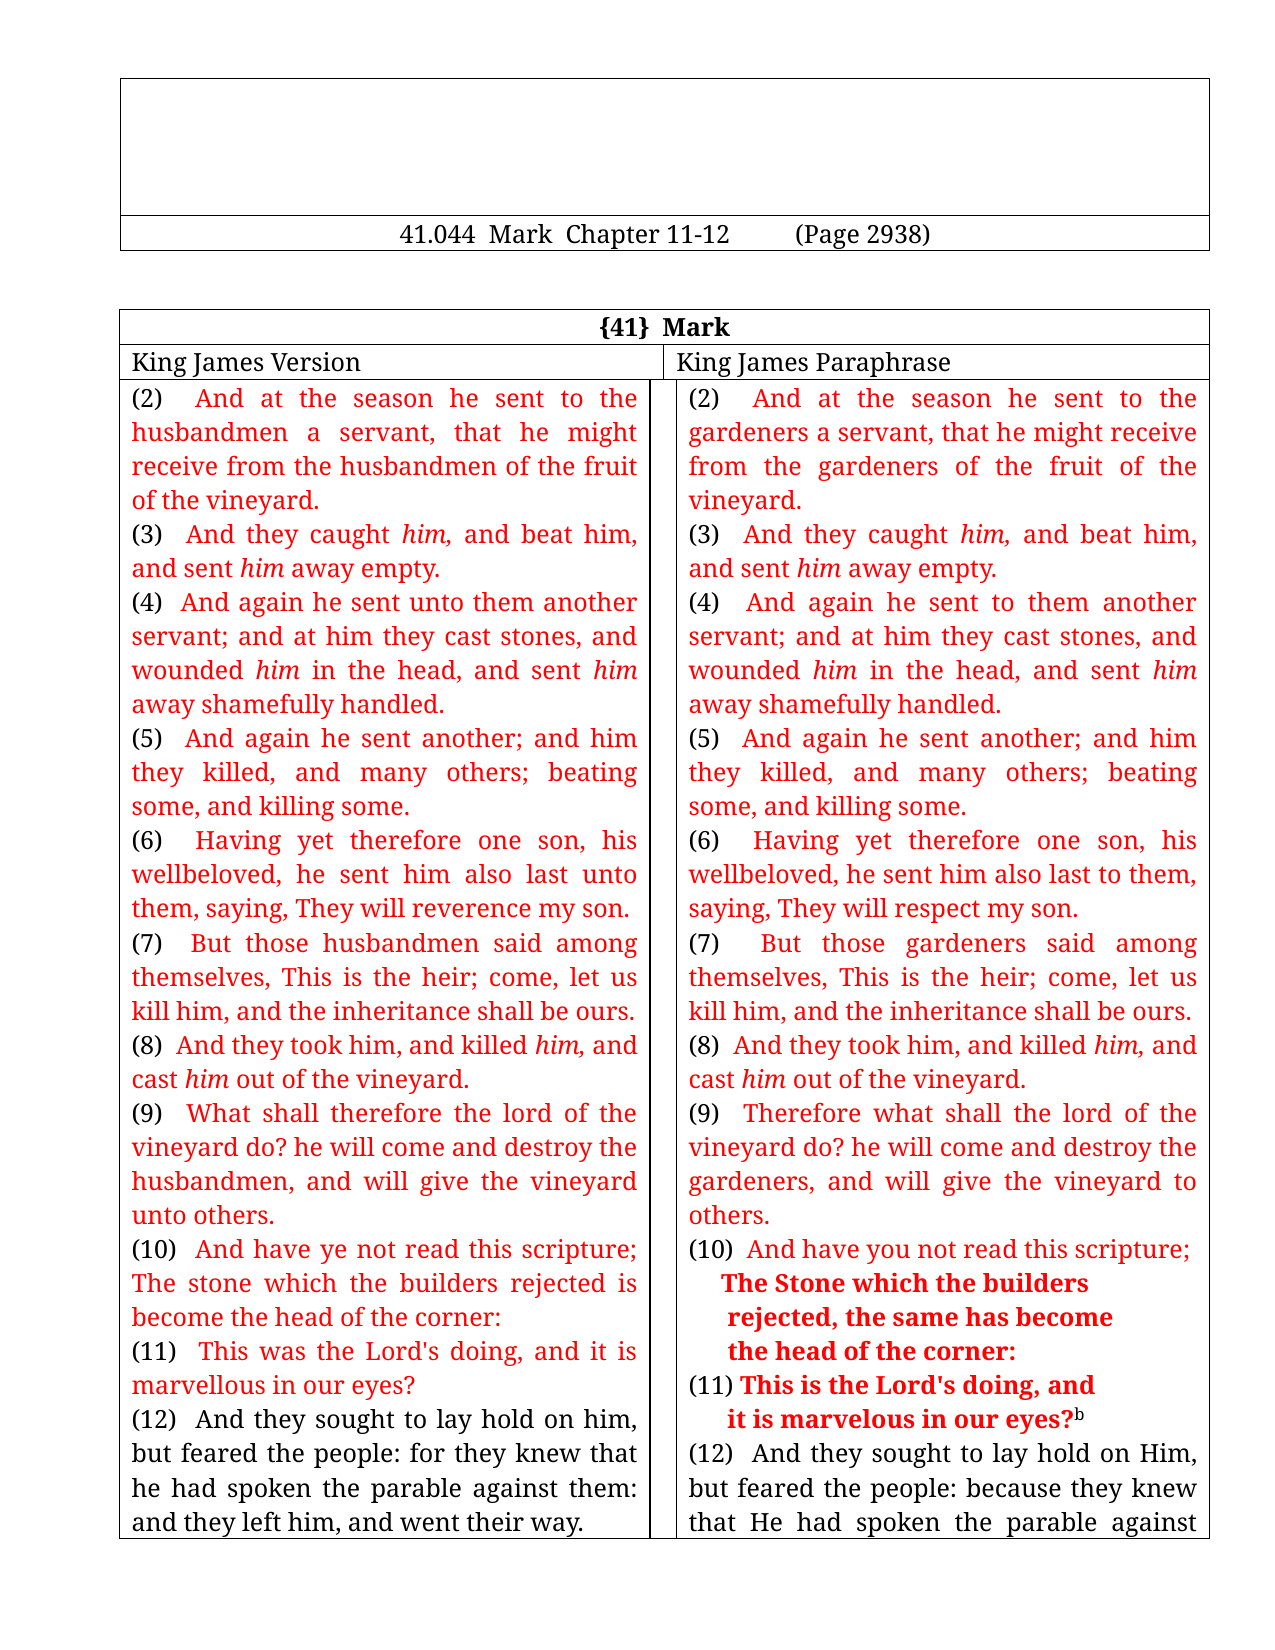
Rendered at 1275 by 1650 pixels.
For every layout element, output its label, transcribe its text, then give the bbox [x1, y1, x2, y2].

table_cell (2) And at the season he sent to the gardeners a servant, that he might receive from the gardeners of the fruit of the vineyard. (3) And they caught him, and beat him, and sent him away empty. (4) And again he sent to them another servant; and at him they cast stones, and wounded him in the head, and sent him away shamefully handled. (5) And again he sent another; and him they killed, and many others; beating some, and killing some. (6) Having yet therefore one son, his wellbeloved, he sent him also last to them, saying, They will respect my son. (7) But those gardeners said among themselves, This is the heir; come, let us kill him, and the inheritance shall be ours. (8) And they took him, and killed him, and cast him out of the vineyard. (9) Therefore what shall the lord of the vineyard do? he will come and destroy the gardeners, and will give the vineyard to others. (10) And have you not read this scripture; The Stone which the builders rejected, the same has become the head of the corner: (11) This is the Lord's doing, and it is marvelous in our eyes?b (12) And they sought to lay hold on Him, but feared the people: because they knew that He had spoken the parable against [677, 380, 1209, 1538]
table_cell [651, 380, 676, 1538]
table_cell King James Paraphrase [664, 345, 1209, 379]
table_cell 41.044 Mark Chapter 11-12 (Page 2938) [121, 216, 1209, 250]
table_cell King James Version [120, 345, 663, 379]
table_cell (2) And at the season he sent to the husbandmen a servant, that he might receive from the husbandmen of the fruit of the vineyard. (3) And they caught him, and beat him, and sent him away empty. (4) And again he sent unto them another servant; and at him they cast stones, and wounded him in the head, and sent him away shamefully handled. (5) And again he sent another; and him they killed, and many others; beating some, and killing some. (6) Having yet therefore one son, his wellbeloved, he sent him also last unto them, saying, They will reverence my son. (7) But those husbandmen said among themselves, This is the heir; come, let us kill him, and the inheritance shall be ours. (8) And they took him, and killed him, and cast him out of the vineyard. (9) What shall therefore the lord of the vineyard do? he will come and destroy the husbandmen, and will give the vineyard unto others. (10) And have ye not read this scripture; The stone which the builders rejected is become the head of the corner: (11) This was the Lord's doing, and it is marvellous in our eyes? (12) And they sought to lay hold on him, but feared the people: for they knew that he had spoken the parable against them: and they left him, and went their way. [120, 380, 649, 1538]
table_header {41} Mark [120, 310, 1209, 344]
table_cell [121, 79, 1209, 215]
